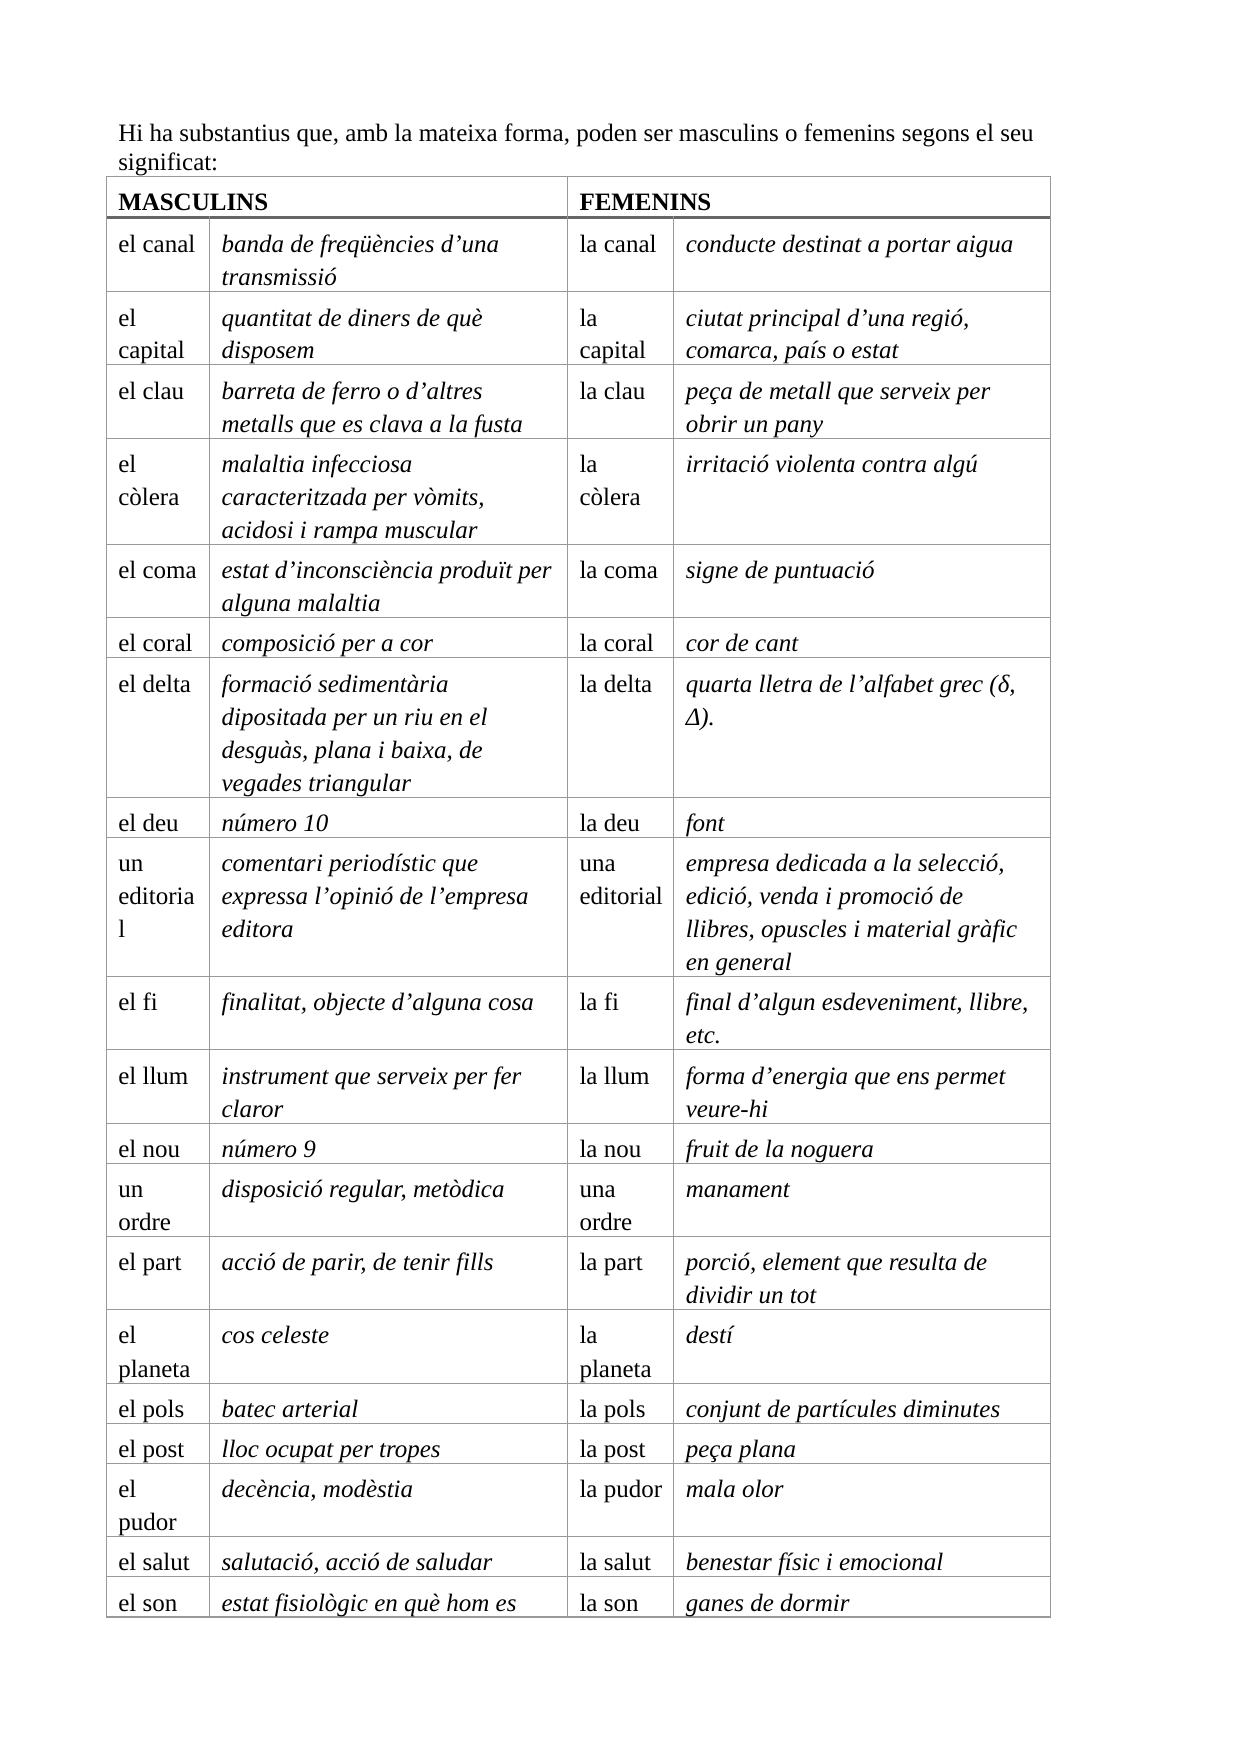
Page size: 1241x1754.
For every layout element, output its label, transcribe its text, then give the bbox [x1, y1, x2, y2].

table_cell banda de freqüències d’una transmissió [210, 219, 567, 291]
table_cell la pols [568, 1384, 673, 1423]
table_cell finalitat, objecte d’alguna cosa [210, 977, 567, 1049]
table_cell destí [674, 1310, 1050, 1382]
table_cell la coral [568, 618, 673, 657]
table_cell final d’algun esdeveniment, llibre, etc. [674, 977, 1050, 1049]
table_cell el nou [107, 1124, 209, 1163]
table_cell font [674, 798, 1050, 837]
table_cell el part [107, 1237, 209, 1309]
table_cell la canal [568, 219, 673, 291]
table_cell el salut [107, 1537, 209, 1576]
table_cell peça de metall que serveix per obrir un pany [674, 365, 1050, 438]
table_cell salutació, acció de saludar [210, 1537, 567, 1576]
table_cell porció, element que resulta de dividir un tot [674, 1237, 1050, 1309]
table_cell número 10 [210, 798, 567, 837]
table_cell la salut [568, 1537, 673, 1576]
table_cell lloc ocupat per tropes [210, 1424, 567, 1463]
table_cell el clau [107, 365, 209, 438]
table_cell el fi [107, 977, 209, 1049]
table_cell malaltia infecciosa caracteritzada per vòmits, acidosi i rampa muscular [210, 439, 567, 544]
table_cell el coma [107, 545, 209, 617]
table_cell el delta [107, 658, 209, 797]
table_cell un ordre [107, 1164, 209, 1236]
table_cell la part [568, 1237, 673, 1309]
table_cell la fi [568, 977, 673, 1049]
table_cell ciutat principal d’una regió, comarca, país o estat [674, 292, 1050, 364]
table_cell conjunt de partícules diminutes [674, 1384, 1050, 1423]
table_cell cor de cant [674, 618, 1050, 657]
table_cell composició per a cor [210, 618, 567, 657]
table_cell la capital [568, 292, 673, 364]
table_header FEMENINS [568, 177, 1050, 216]
table_cell el planeta [107, 1310, 209, 1382]
table_cell un editorial [107, 838, 209, 976]
table_cell fruit de la noguera [674, 1124, 1050, 1163]
table_cell empresa dedicada a la selecció, edició, venda i promoció de llibres, opuscles i material gràfic en general [674, 838, 1050, 976]
table_cell la nou [568, 1124, 673, 1163]
table_cell formació sedimentària dipositada per un riu en el desguàs, plana i baixa, de vegades triangular [210, 658, 567, 797]
table_cell estat d’inconsciència produït per alguna malaltia [210, 545, 567, 617]
table_cell la còlera [568, 439, 673, 544]
table_cell forma d’energia que ens permet veure-hi [674, 1050, 1050, 1122]
table_cell quarta lletra de l’alfabet grec (δ, Δ). [674, 658, 1050, 797]
table_cell conducte destinat a portar aigua [674, 219, 1050, 291]
table_cell la planeta [568, 1310, 673, 1382]
table_cell la llum [568, 1050, 673, 1122]
table_cell el pudor [107, 1464, 209, 1536]
table_cell la deu [568, 798, 673, 837]
table_cell cos celeste [210, 1310, 567, 1382]
table_cell el capital [107, 292, 209, 364]
table_cell irritació violenta contra algú [674, 439, 1050, 544]
table_cell el llum [107, 1050, 209, 1122]
table_cell benestar físic i emocional [674, 1537, 1050, 1576]
table_cell ganes de dormir [674, 1577, 1050, 1616]
table_cell la son [568, 1577, 673, 1616]
table_cell estat fisiològic en què hom es [210, 1577, 567, 1616]
table_cell barreta de ferro o d’altres metalls que es clava a la fusta [210, 365, 567, 438]
table_cell la clau [568, 365, 673, 438]
table_cell acció de parir, de tenir fills [210, 1237, 567, 1309]
table_cell signe de puntuació [674, 545, 1050, 617]
table_cell disposició regular, metòdica [210, 1164, 567, 1236]
table_cell el deu [107, 798, 209, 837]
table_cell el coral [107, 618, 209, 657]
table_cell el pols [107, 1384, 209, 1423]
table_cell comentari periodístic que expressa l’opinió de l’empresa editora [210, 838, 567, 976]
table_cell una editorial [568, 838, 673, 976]
table_header MASCULINS [107, 177, 567, 216]
table_cell la pudor [568, 1464, 673, 1536]
table_cell el post [107, 1424, 209, 1463]
table_cell el canal [107, 219, 209, 291]
table_cell la post [568, 1424, 673, 1463]
text Hi ha substantius que, amb la mateixa forma, poden ser masculins o femenins segons el seu significat: [118, 118, 1122, 176]
table_cell manament [674, 1164, 1050, 1236]
table_cell quantitat de diners de què disposem [210, 292, 567, 364]
table_cell peça plana [674, 1424, 1050, 1463]
table_cell la coma [568, 545, 673, 617]
table_cell número 9 [210, 1124, 567, 1163]
table_cell batec arterial [210, 1384, 567, 1423]
table_cell la delta [568, 658, 673, 797]
table_cell el son [107, 1577, 209, 1616]
table_cell una ordre [568, 1164, 673, 1236]
table_cell el còlera [107, 439, 209, 544]
table_cell mala olor [674, 1464, 1050, 1536]
table_cell instrument que serveix per fer claror [210, 1050, 567, 1122]
table_cell decència, modèstia [210, 1464, 567, 1536]
